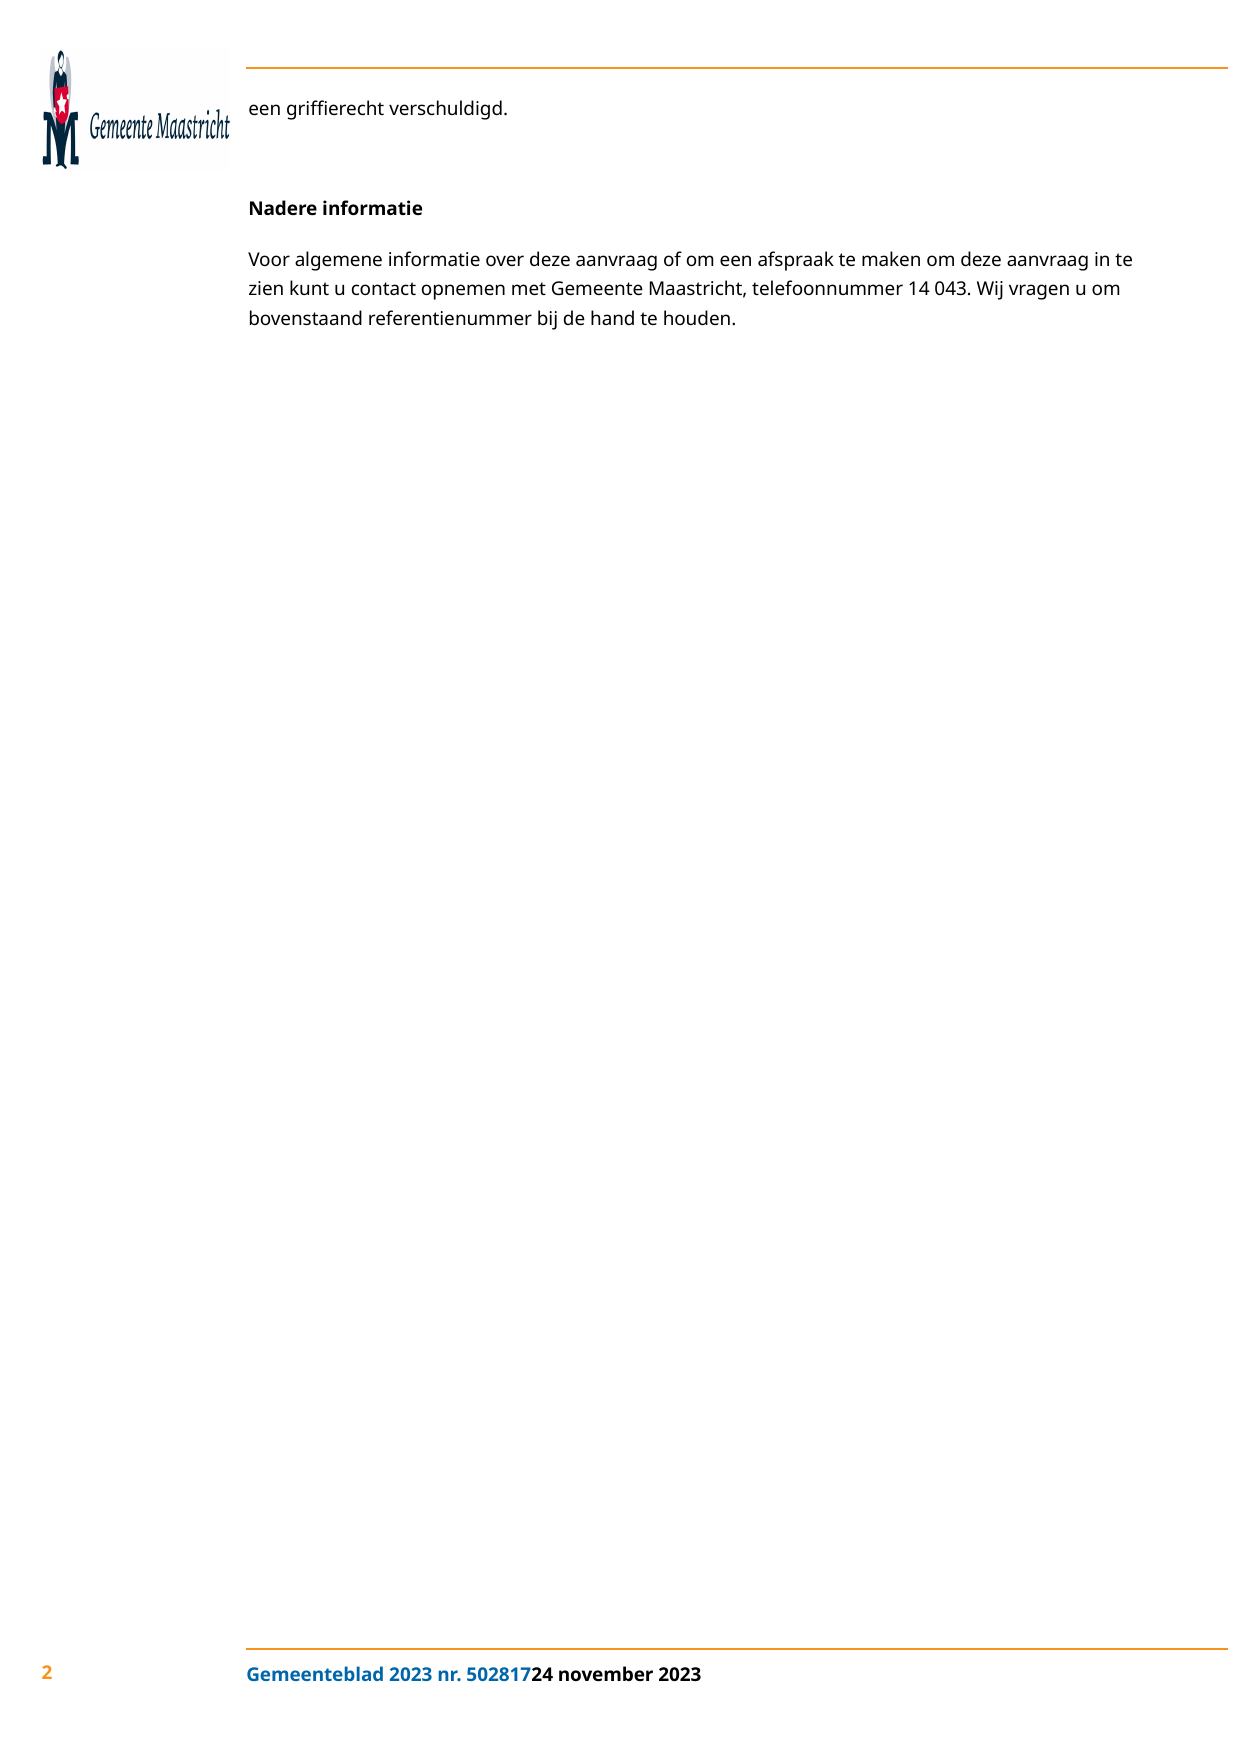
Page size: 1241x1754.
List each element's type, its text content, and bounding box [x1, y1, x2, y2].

text Nadere informatie [248, 196, 1152, 221]
text een griffierecht verschuldigd. [248, 95, 1152, 121]
text Voor algemene informatie over deze aanvraag of om een afspraak te maken om deze aanvraag in te zien kunt u contact opnemen met Gemeente Maastricht, telefoonnummer 14 043. Wij vragen u om bovenstaand referentienummer bij de hand te houden. [248, 246, 1152, 331]
picture [41, 47, 231, 172]
